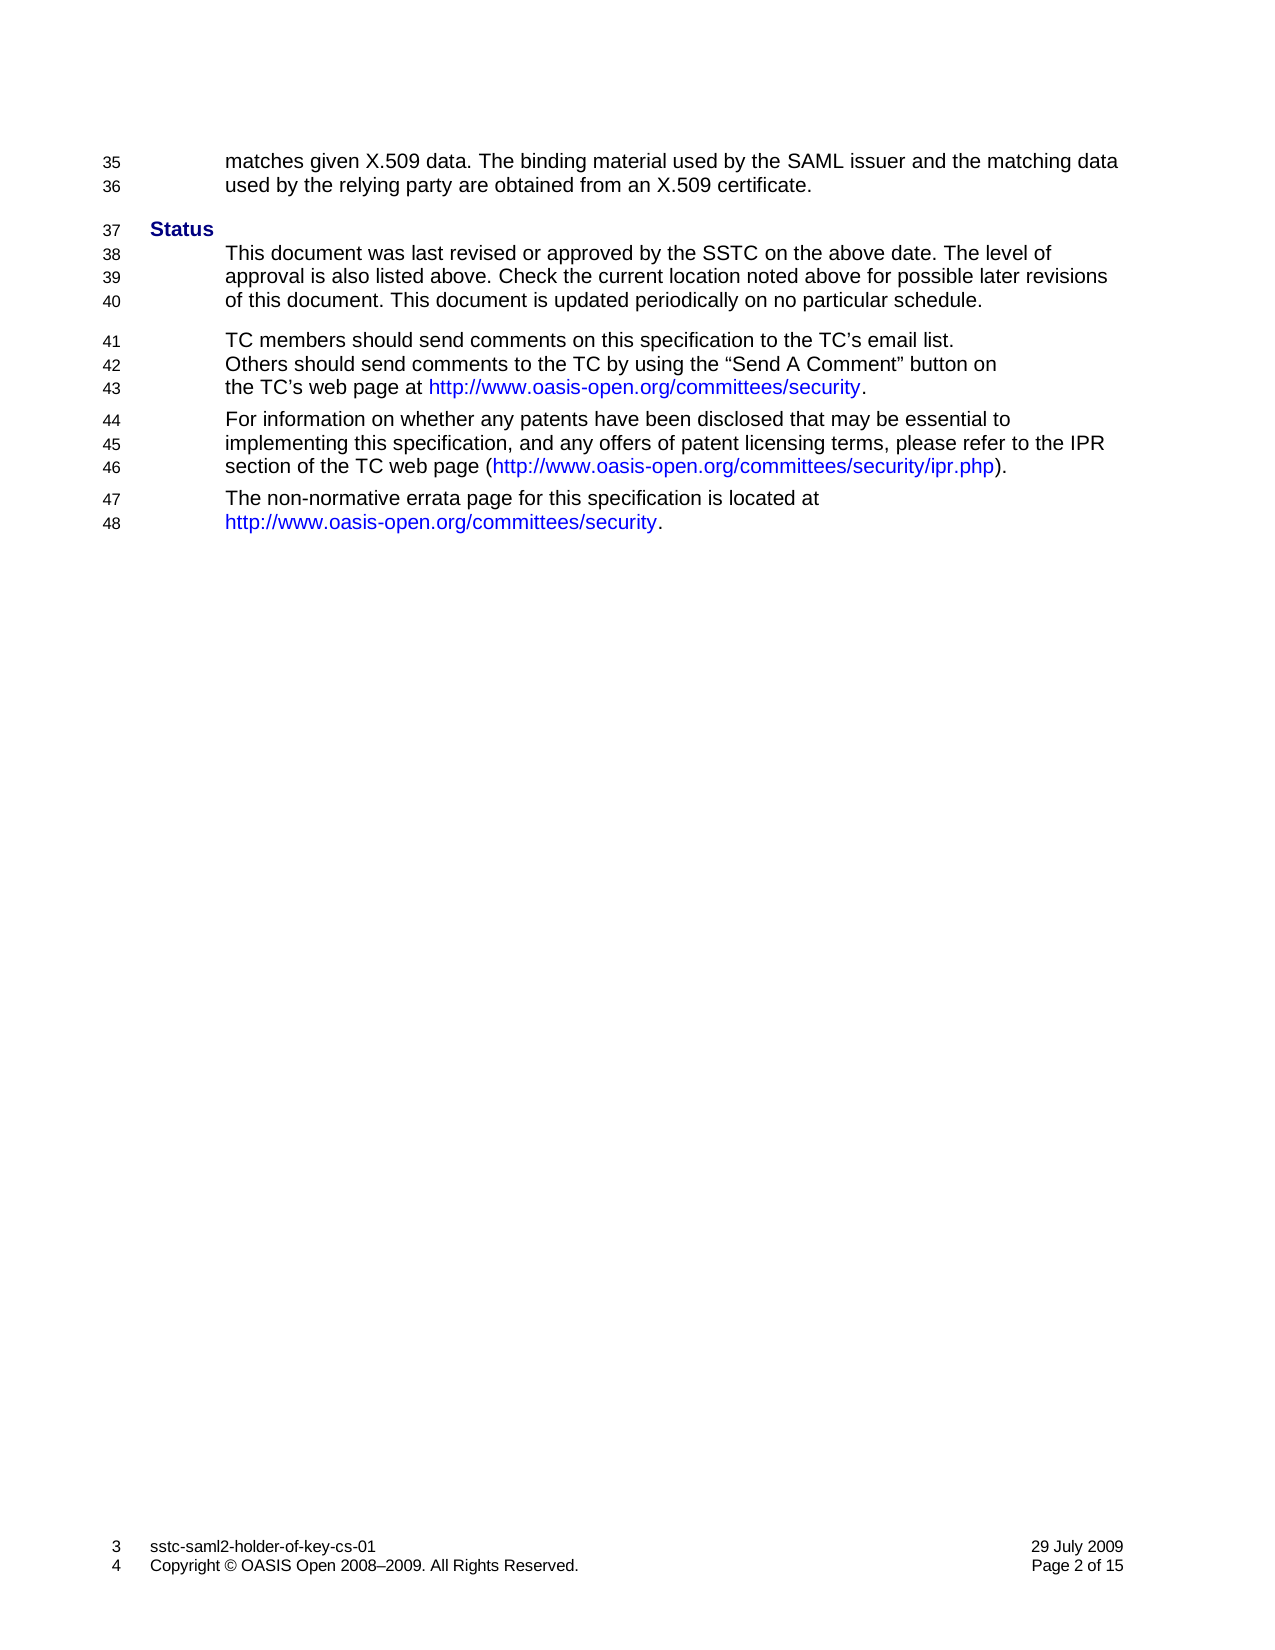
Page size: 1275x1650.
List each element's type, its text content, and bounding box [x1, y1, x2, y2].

title matches given X.509 data. The binding material used by the SAML issuer and the matching data used by the relying party are obtained from an X.509 certificate. [225, 150, 1125, 197]
title Status [150, 218, 1125, 241]
title This document was last revised or approved by the SSTC on the above date. The level of approval is also listed above. Check the current location noted above for possible later revisions of this document. This document is updated periodically on no particular schedule. [225, 241, 1125, 312]
text TC members should send comments on this specification to the TC’s email list. Others should send comments to the TC by using the “Send A Comment” button on the TC’s web page at http://www.oasis-open.org/committees/security. [225, 329, 1020, 399]
title For information on whether any patents have been disclosed that may be essential to implementing this specification, and any offers of patent licensing terms, please refer to the IPR section of the TC web page (http://www.oasis-open.org/committees/security/ipr.php). [225, 408, 1125, 478]
title The non-normative errata page for this specification is located at http://www.oasis-open.org/committees/security. [225, 487, 1125, 534]
